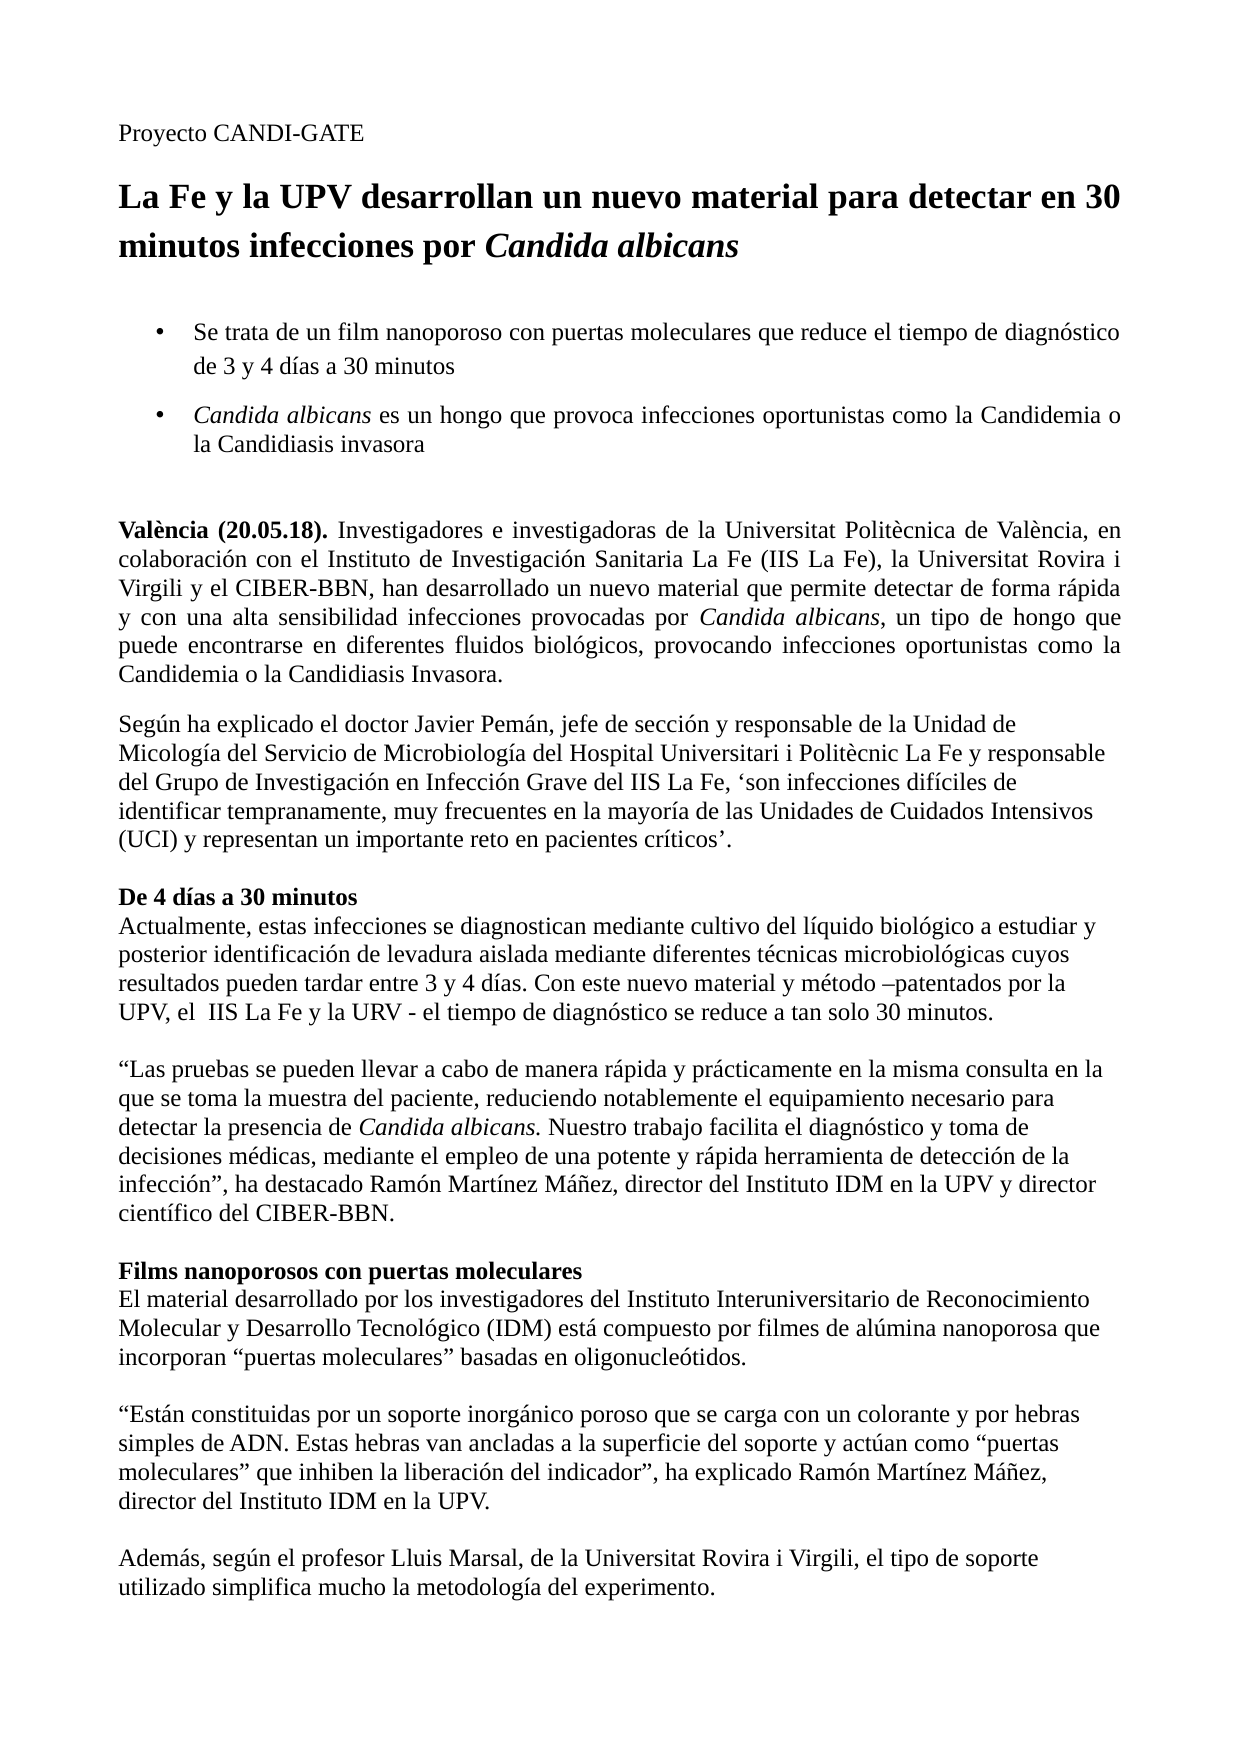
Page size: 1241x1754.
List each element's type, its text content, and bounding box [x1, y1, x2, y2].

text Según ha explicado el doctor Javier Pemán, jefe de sección y responsable de la Unidad de Micología del Servicio de Microbiología del Hospital Universitari i Politècnic La Fe y responsable del Grupo de Investigación en Infección Grave del IIS La Fe, ‘son infecciones difíciles de identificar tempranamente, muy frecuentes en la mayoría de las Unidades de Cuidados Intensivos (UCI) y representan un importante reto en pacientes críticos’. [118, 709, 1122, 853]
text La Fe y la UPV desarrollan un nuevo material para detectar en 30 minutos infecciones por Candida albicans [118, 176, 1122, 265]
text Films nanoporosos con puertas moleculares [118, 1256, 1122, 1284]
text “Están constituidas por un soporte inorgánico poroso que se carga con un colorante y por hebras simples de ADN. Estas hebras van ancladas a la superficie del soporte y actúan como “puertas moleculares” que inhiben la liberación del indicador”, ha explicado Ramón Martínez Máñez, director del Instituto IDM en la UPV. [118, 1399, 1122, 1514]
text Actualmente, estas infecciones se diagnostican mediante cultivo del líquido biológico a estudiar y posterior identificación de levadura aislada mediante diferentes técnicas microbiológicas cuyos resultados pueden tardar entre 3 y 4 días. Con este nuevo material y método –patentados por la UPV, el IIS La Fe y la URV - el tiempo de diagnóstico se reduce a tan solo 30 minutos. [118, 911, 1122, 1026]
text “Las pruebas se pueden llevar a cabo de manera rápida y prácticamente en la misma consulta en la que se toma la muestra del paciente, reduciendo notablemente el equipamiento necesario para detectar la presencia de Candida albicans. Nuestro trabajo facilita el diagnóstico y toma de decisiones médicas, mediante el empleo de una potente y rápida herramienta de detección de la infección”, ha destacado Ramón Martínez Máñez, director del Instituto IDM en la UPV y director científico del CIBER-BBN. [118, 1054, 1122, 1227]
text Proyecto CANDI-GATE [118, 118, 1122, 147]
text Además, según el profesor Lluis Marsal, de la Universitat Rovira i Virgili, el tipo de soporte utilizado simplifica mucho la metodología del experimento. [118, 1543, 1122, 1601]
list Se trata de un film nanoporoso con puertas moleculares que reduce el tiempo de diagnóstico de 3 y 4 días a 30 minutos [156, 317, 1122, 380]
text El material desarrollado por los investigadores del Instituto Interuniversitario de Reconocimiento Molecular y Desarrollo Tecnológico (IDM) está compuesto por filmes de alúmina nanoporosa que incorporan “puertas moleculares” basadas en oligonucleótidos. [118, 1284, 1122, 1371]
text València (20.05.18). Investigadores e investigadoras de la Universitat Politècnica de València, en colaboración con el Instituto de Investigación Sanitaria La Fe (IIS La Fe), la Universitat Rovira i Virgili y el CIBER-BBN, han desarrollado un nuevo material que permite detectar de forma rápida y con una alta sensibilidad infecciones provocadas por Candida albicans, un tipo de hongo que puede encontrarse en diferentes fluidos biológicos, provocando infecciones oportunistas como la Candidemia o la Candidiasis Invasora. [118, 515, 1122, 688]
subtitle Candida albicans es un hongo que provoca infecciones oportunistas como la Candidemia o la Candidiasis invasora [156, 400, 1122, 458]
text De 4 días a 30 minutos [118, 882, 1122, 911]
